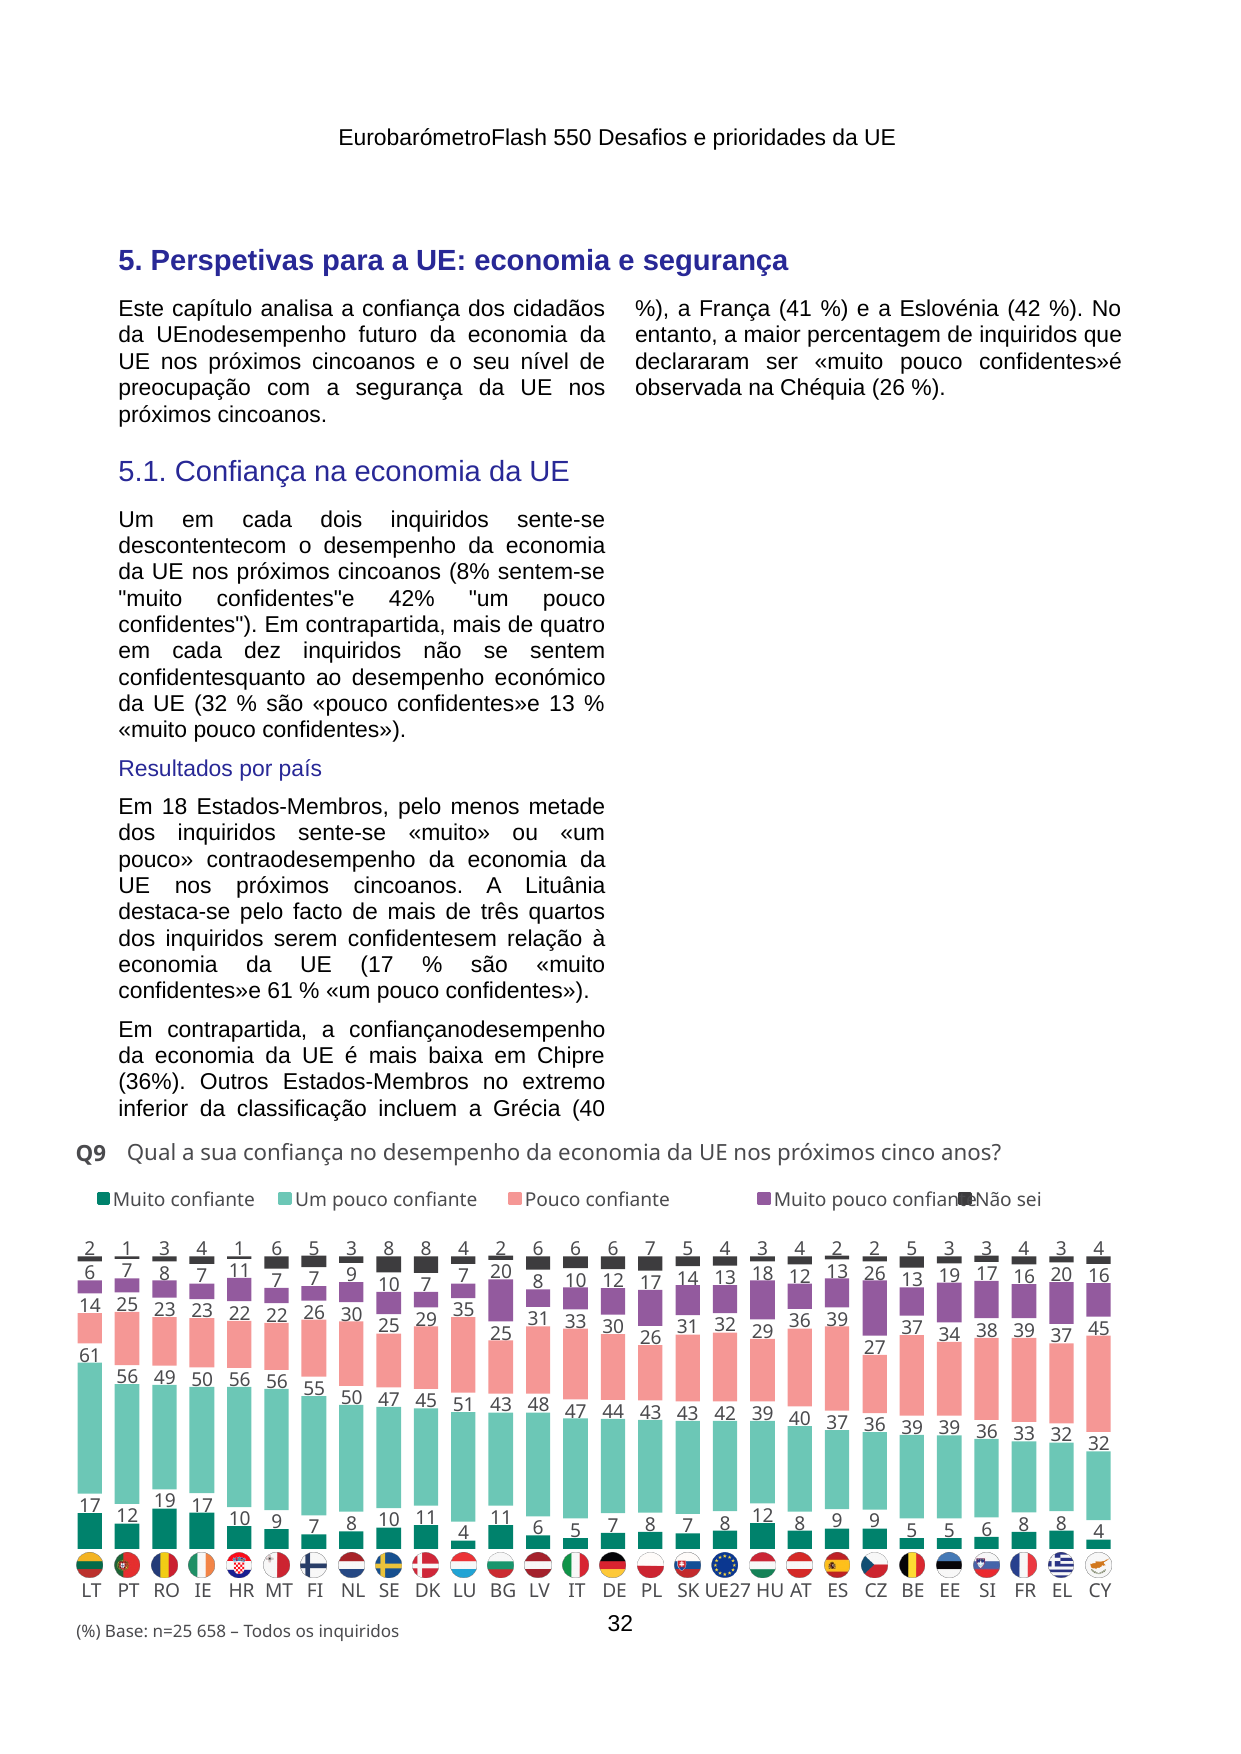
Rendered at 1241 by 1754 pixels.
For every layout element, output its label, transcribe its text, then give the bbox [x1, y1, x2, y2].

text Em contrapartida, a confiançanodesempenho da economia da UE é mais baixa em Chipre (36%). Outros Estados-Membros no extremo inferior da classificação incluem a Grécia (40 [118, 1016, 605, 1121]
text %), a França (41 %) e a Eslovénia (42 %). No entanto, a maior percentagem de inquiridos que declararam ser «muito pouco confidentes»é observada na Chéquia (26 %). [635, 295, 1122, 401]
picture [487, 1552, 514, 1578]
text Em 18 Estados-Membros, pelo menos metade dos inquiridos sente-se «muito» ou «um pouco» contraodesempenho da economia da UE nos próximos cincoanos. A Lituânia destaca-se pelo facto de mais de três quartos dos inquiridos serem confidentesem relação à economia da UE (17 % são «muito confidentes»e 61 % «um pouco confidentes»). [118, 793, 605, 1004]
picture [1085, 1552, 1112, 1578]
subtitle 5.1. Confiança na economia da UE [118, 454, 605, 487]
subtitle 5. Perspetivas para a UE: economia e segurança [118, 243, 1122, 277]
picture [76, 1552, 103, 1578]
picture [300, 1552, 327, 1578]
picture [824, 1552, 850, 1578]
text Um em cada dois inquiridos sente-se descontentecom o desempenho da economia da UE nos próximos cincoanos (8% sentem-se "muito confidentes"e 42% "um pouco confidentes"). Em contrapartida, mais de quatro em cada dez inquiridos não se sentem confidentesquanto ao desempenho económico da UE (32 % são «pouco confidentes»e 13 % «muito pouco confidentes»). [118, 506, 605, 743]
picture [562, 1552, 589, 1578]
picture [711, 1552, 738, 1578]
picture [263, 1552, 290, 1578]
picture [936, 1552, 962, 1578]
picture [188, 1552, 215, 1578]
picture [861, 1552, 888, 1578]
picture [973, 1552, 1000, 1578]
picture [1048, 1552, 1074, 1578]
picture [450, 1552, 477, 1578]
picture [749, 1552, 776, 1578]
picture [226, 1552, 252, 1578]
picture [338, 1552, 365, 1578]
picture [1010, 1552, 1037, 1578]
picture [786, 1552, 813, 1578]
picture [637, 1552, 664, 1578]
picture [375, 1552, 402, 1578]
text Este capítulo analisa a confiança dos cidadãos da UEnodesempenho futuro da economia da UE nos próximos cincoanos e o seu nível de preocupação com a segurança da UE nos próximos cincoanos. [118, 295, 605, 427]
picture [899, 1552, 925, 1578]
picture [674, 1552, 701, 1578]
picture [151, 1552, 178, 1578]
text Resultados por país [118, 755, 605, 781]
picture [599, 1552, 626, 1578]
picture [412, 1552, 439, 1578]
picture [114, 1552, 140, 1578]
picture [524, 1552, 552, 1578]
